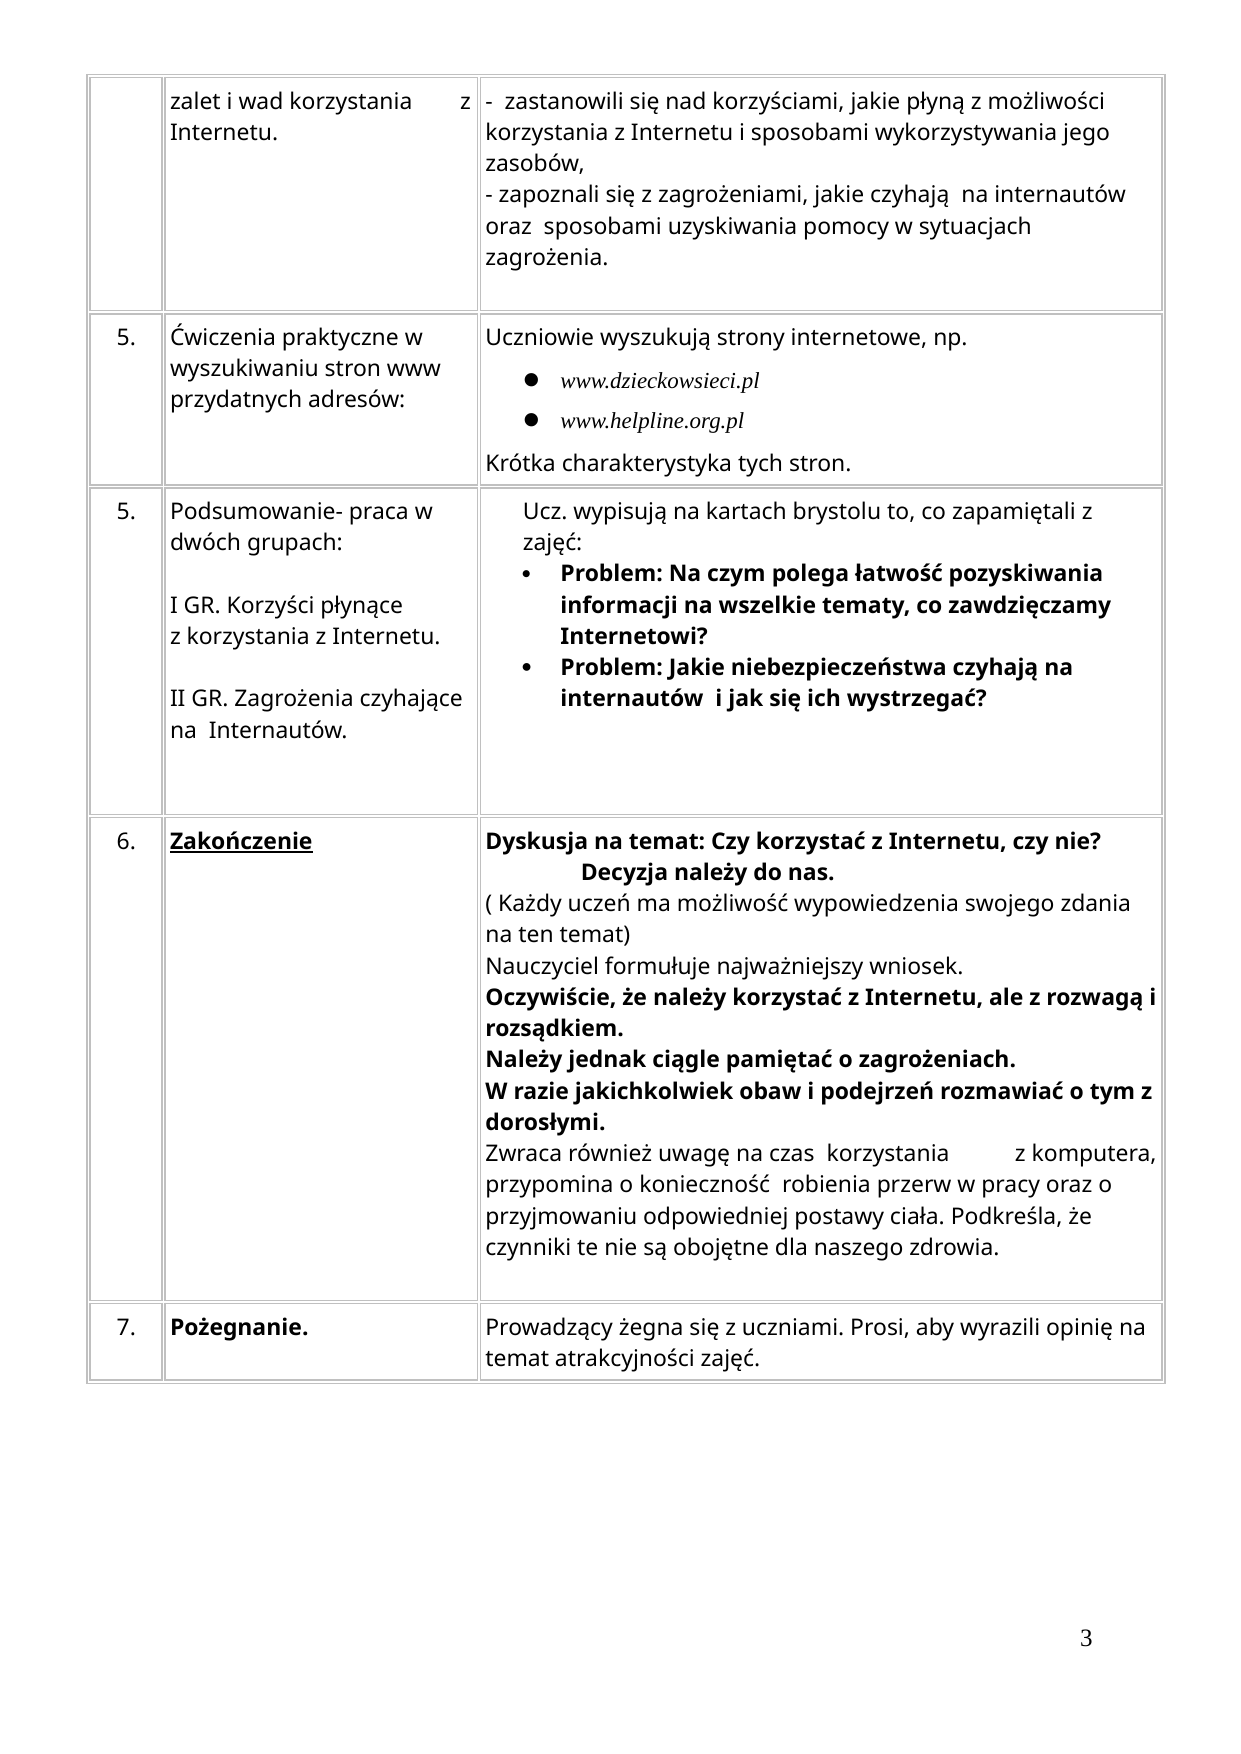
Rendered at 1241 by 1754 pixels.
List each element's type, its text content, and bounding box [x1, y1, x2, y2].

table_cell [91, 78, 161, 310]
table_cell 6. [91, 818, 161, 1299]
table_cell - zastanowili się nad korzyściami, jakie płyną z możliwości korzystania z Internetu i sposobami wykorzystywania jego zasobów, - zapoznali się z zagrożeniami, jakie czyhają na internautów oraz sposobami uzyskiwania pomocy w sytuacjach zagrożenia. [481, 78, 1161, 310]
table_cell Prowadzący żegna się z uczniami. Prosi, aby wyrazili opinię na temat atrakcyjności zajęć. [481, 1304, 1161, 1379]
table_cell 7. [91, 1304, 161, 1379]
table_cell Ćwiczenia praktyczne w wyszukiwaniu stron www przydatnych adresów: [166, 315, 477, 484]
table_cell Ucz. wypisują na kartach brystolu to, co zapamiętali z zajęć: Problem: Na czym polega łatwość pozyskiwania informacji na wszelkie tematy, co zawdzięczamy Internetowi? Problem: Jakie niebezpieczeństwa czyhają na internautów i jak się ich wystrzegać? [481, 489, 1161, 814]
table_cell Pożegnanie. [166, 1304, 477, 1379]
table_cell Dyskusja na temat: Czy korzystać z Internetu, czy nie? Decyzja należy do nas. ( Każdy uczeń ma możliwość wypowiedzenia swojego zdania na ten temat) Nauczyciel formułuje najważniejszy wniosek. Oczywiście, że należy korzystać z Internetu, ale z rozwagą i rozsądkiem. Należy jednak ciągle pamiętać o zagrożeniach. W razie jakichkolwiek obaw i podejrzeń rozmawiać o tym z dorosłymi. Zwraca również uwagę na czas korzystania z komputera, przypomina o konieczność robienia przerw w pracy oraz o przyjmowaniu odpowiedniej postawy ciała. Podkreśla, że czynniki te nie są obojętne dla naszego zdrowia. [481, 818, 1161, 1299]
table_cell Zakończenie [166, 818, 477, 1299]
table_cell 5. [91, 489, 161, 814]
table_cell Podsumowanie- praca w dwóch grupach: I GR. Korzyści płynące z korzystania z Internetu. II GR. Zagrożenia czyhające na Internautów. [166, 489, 477, 814]
table_cell zalet i wad korzystania z Internetu. [166, 78, 477, 310]
table_cell 5. [91, 315, 161, 484]
table_cell Uczniowie wyszukują strony internetowe, np. www.dzieckowsieci.pl www.helpline.org.pl Krótka charakterystyka tych stron. [481, 315, 1161, 484]
